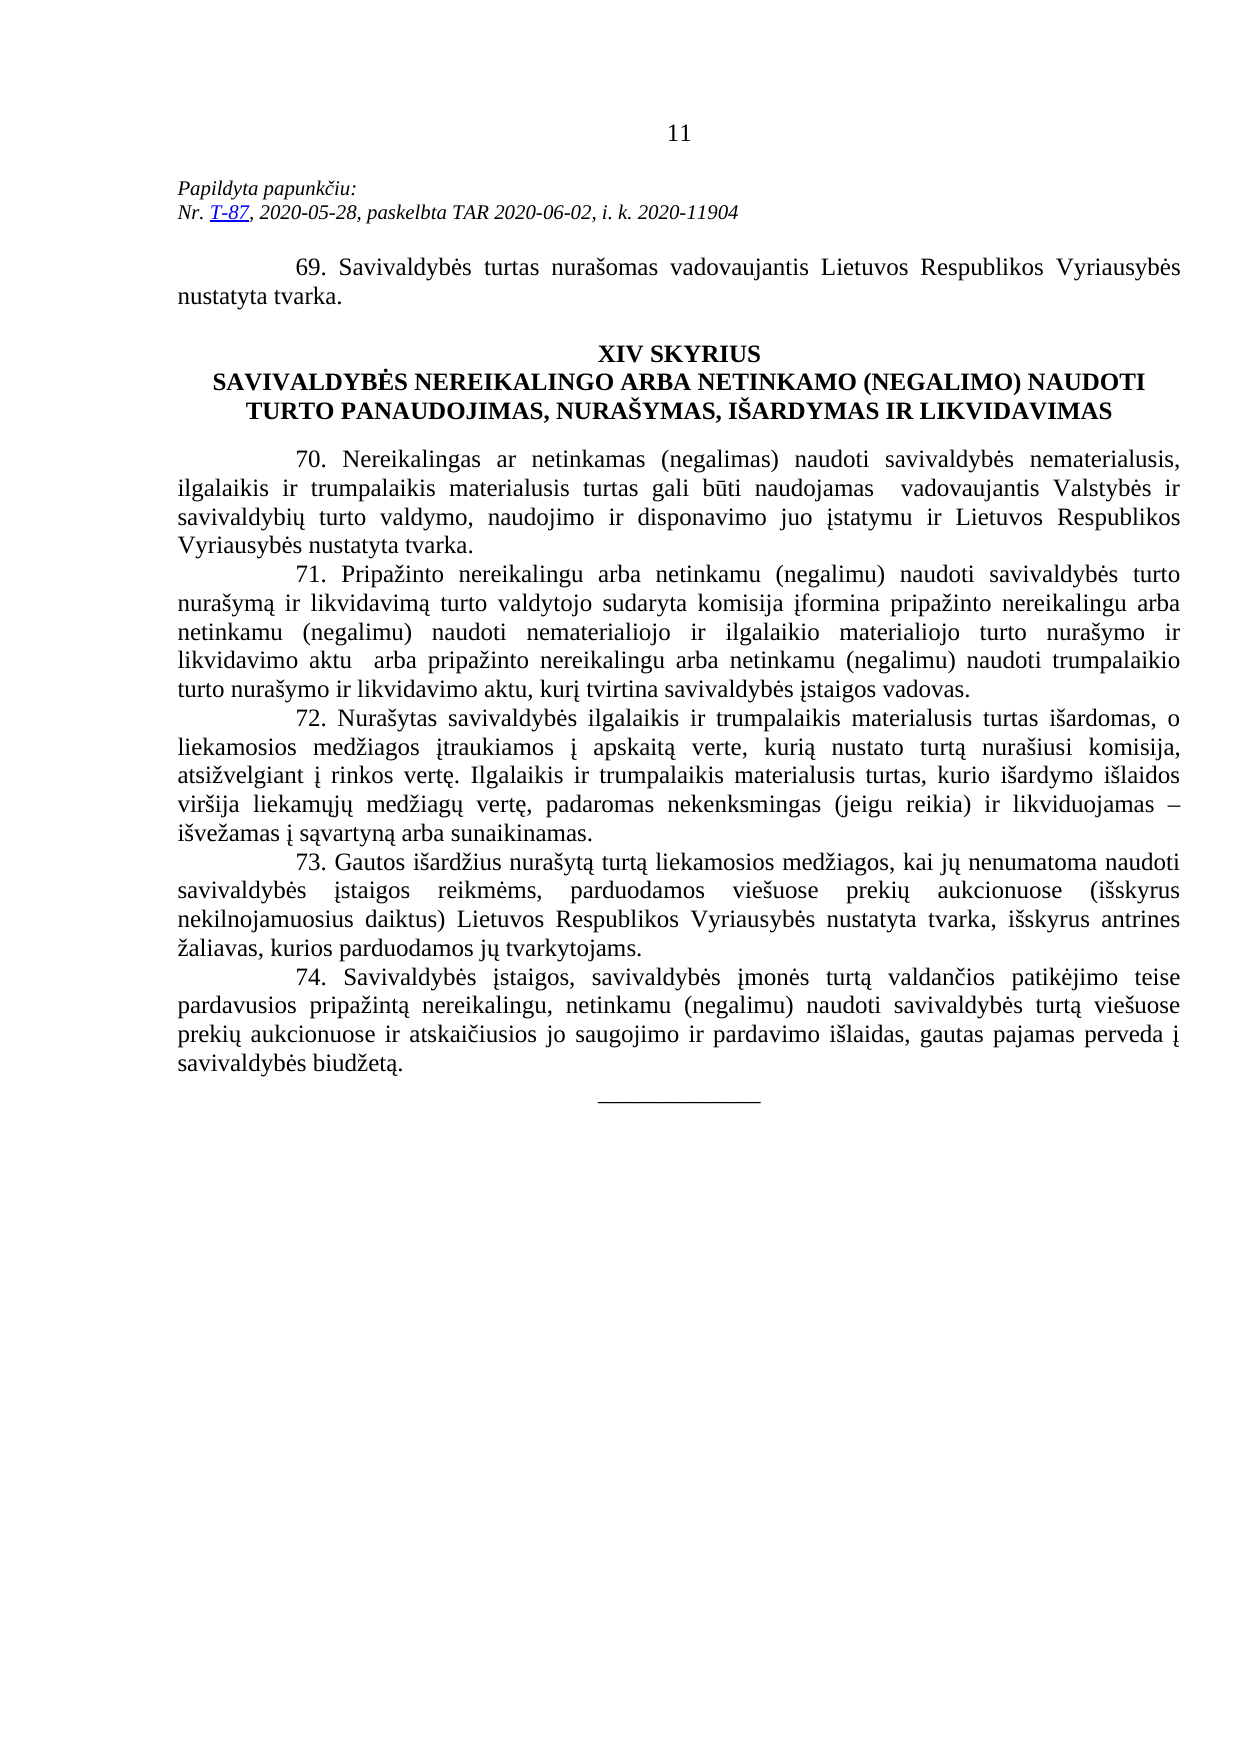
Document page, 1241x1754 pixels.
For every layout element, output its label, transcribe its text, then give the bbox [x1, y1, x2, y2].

text XIV SKYRIUS [177, 339, 1181, 367]
text SAVIVALDYBĖS NEREIKALINGO ARBA NETINKAMO (NEGALIMO) NAUDOTI TURTO PANAUDOJIMAS, NURAŠYMAS, IŠARDYMAS IR LIKVIDAVIMAS [177, 367, 1181, 425]
text 74. Savivaldybės įstaigos, savivaldybės įmonės turtą valdančios patikėjimo teise pardavusios pripažintą nereikalingu, netinkamu (negalimu) naudoti savivaldybės turtą viešuose prekių aukcionuose ir atskaičiusios jo saugojimo ir pardavimo išlaidas, gautas pajamas perveda į savivaldybės biudžetą. [177, 962, 1181, 1077]
text 70. Nereikalingas ar netinkamas (negalimas) naudoti savivaldybės nematerialusis, ilgalaikis ir trumpalaikis materialusis turtas gali būti naudojamas vadovaujantis Valstybės ir savivaldybių turto valdymo, naudojimo ir disponavimo juo įstatymu ir Lietuvos Respublikos Vyriausybės nustatyta tvarka. [177, 444, 1181, 559]
text 69. Savivaldybės turtas nurašomas vadovaujantis Lietuvos Respublikos Vyriausybės nustatyta tvarka. [177, 252, 1181, 310]
text 73. Gautos išardžius nurašytą turtą liekamosios medžiagos, kai jų nenumatoma naudoti savivaldybės įstaigos reikmėms, parduodamos viešuose prekių aukcionuose (išskyrus nekilnojamuosius daiktus) Lietuvos Respublikos Vyriausybės nustatyta tvarka, išskyrus antrines žaliavas, kurios parduodamos jų tvarkytojams. [177, 847, 1181, 962]
text 71. Pripažinto nereikalingu arba netinkamu (negalimu) naudoti savivaldybės turto nurašymą ir likvidavimą turto valdytojo sudaryta komisija įformina pripažinto nereikalingu arba netinkamu (negalimu) naudoti nematerialiojo ir ilgalaikio materialiojo turto nurašymo ir likvidavimo aktu arba pripažinto nereikalingu arba netinkamu (negalimu) naudoti trumpalaikio turto nurašymo ir likvidavimo aktu, kurį tvirtina savivaldybės įstaigos vadovas. [177, 559, 1181, 703]
text _____________ [177, 1077, 1181, 1105]
text Papildyta papunkčiu: [177, 176, 1181, 200]
text Nr. T-87, 2020-05-28, paskelbta TAR 2020-06-02, i. k. 2020-11904 [177, 200, 1181, 224]
text 72. Nurašytas savivaldybės ilgalaikis ir trumpalaikis materialusis turtas išardomas, o liekamosios medžiagos įtraukiamos į apskaitą verte, kurią nustato turtą nurašiusi komisija, atsižvelgiant į rinkos vertę. Ilgalaikis ir trumpalaikis materialusis turtas, kurio išardymo išlaidos viršija liekamųjų medžiagų vertę, padaromas nekenksmingas (jeigu reikia) ir likviduojamas – išvežamas į sąvartyną arba sunaikinamas. [177, 703, 1181, 847]
